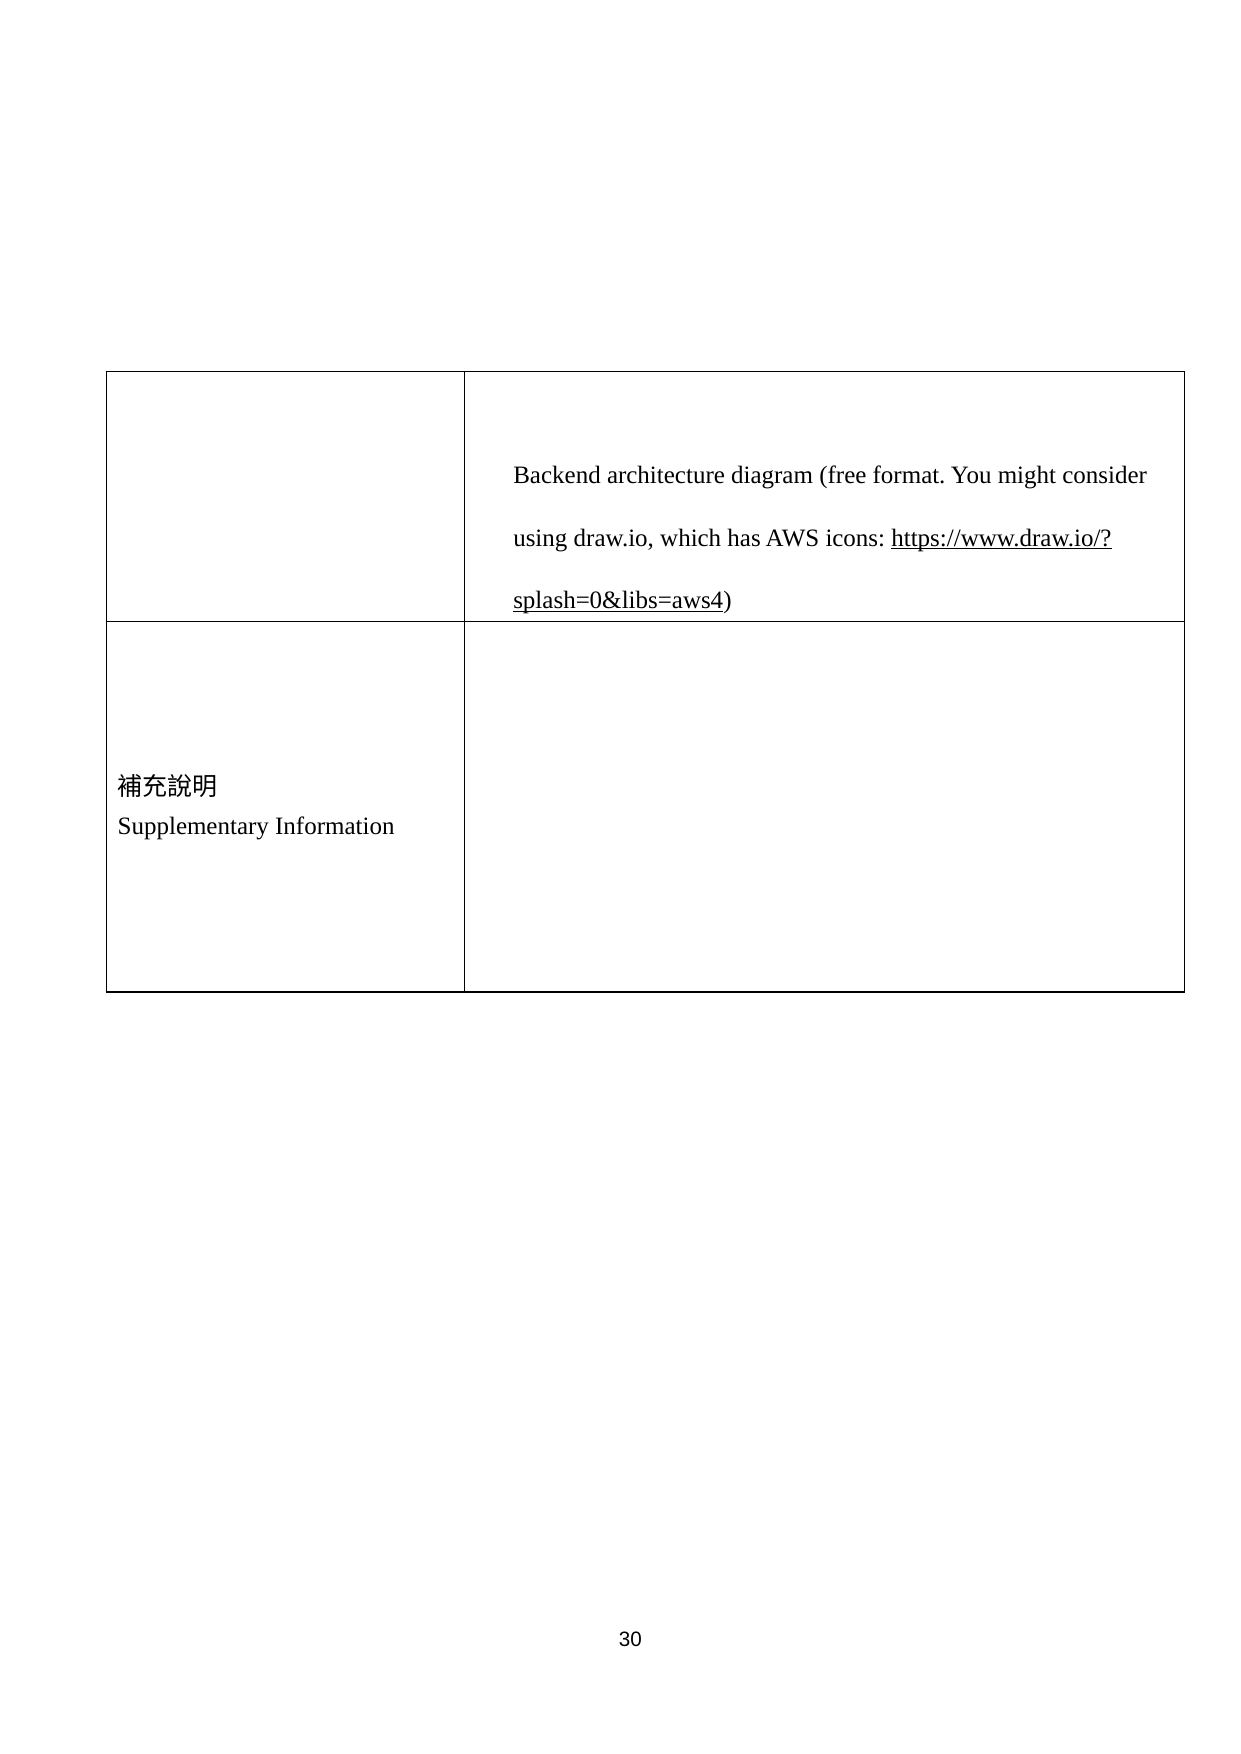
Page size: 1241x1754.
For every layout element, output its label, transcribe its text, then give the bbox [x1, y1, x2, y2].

table_cell 補充說明 Supplementary Information [107, 622, 464, 991]
table_cell [107, 372, 464, 621]
table_cell [465, 622, 1184, 991]
table_cell Backend architecture diagram (free format. You might consider using draw.io, which has AWS icons: https://www.draw.io/?splash=0&libs=aws4) [465, 372, 1184, 621]
